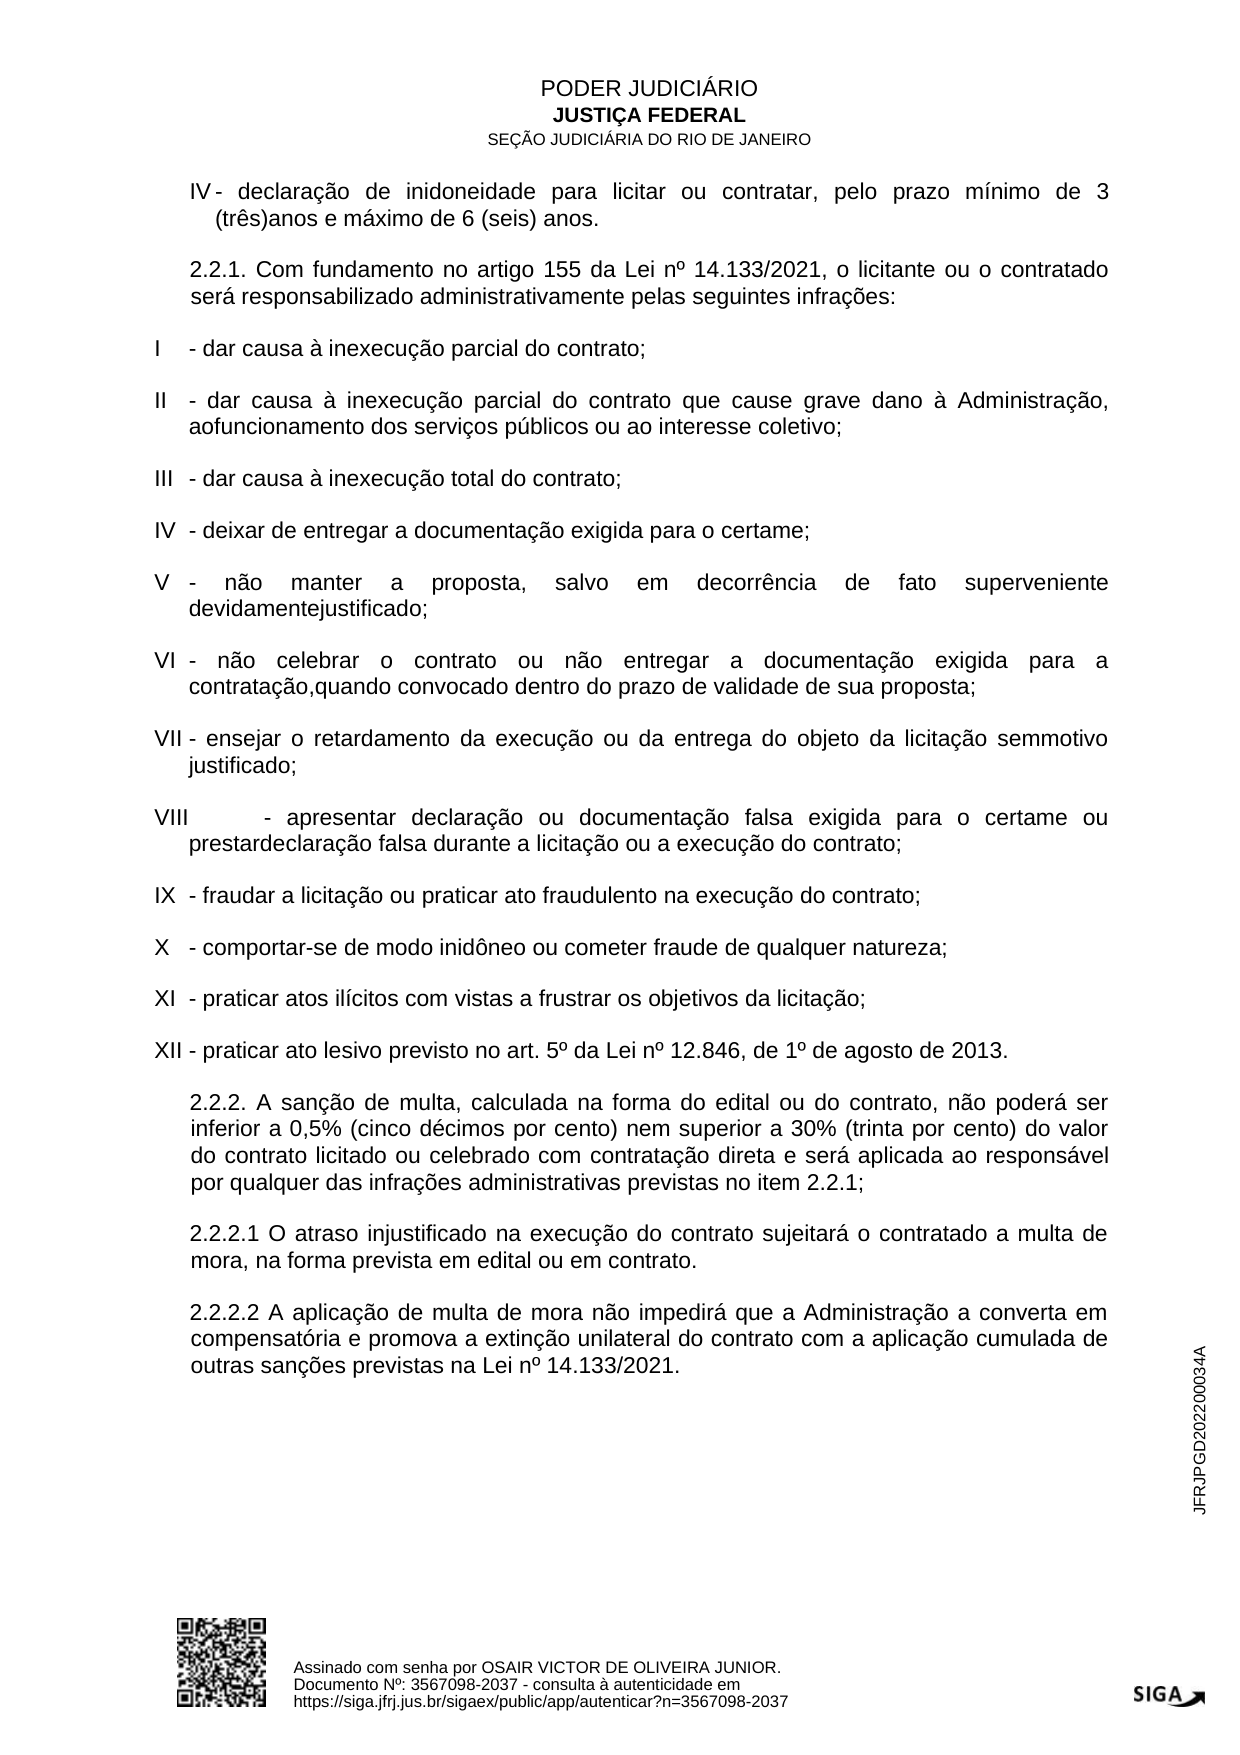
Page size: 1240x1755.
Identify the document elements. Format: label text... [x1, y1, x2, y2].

list - deixar de entregar a documentação exigida para o certame; [154, 517, 1109, 543]
text 2.2.2.1 O atraso injustificado na execução do contrato sujeitará o contratado a multa de mora, na forma prevista em edital ou em contrato. [189, 1220, 1109, 1273]
text 2.2.2.2 A aplicação de multa de mora não impedirá que a Administração a converta em compensatória e promova a extinção unilateral do contrato com a aplicação cumulada de outras sanções previstas na Lei nº 14.133/2021. [189, 1299, 1109, 1378]
list - ensejar o retardamento da execução ou da entrega do objeto da licitação semmotivo justificado; [154, 725, 1109, 778]
list - praticar atos ilícitos com vistas a frustrar os objetivos da licitação; [154, 985, 1109, 1012]
list - dar causa à inexecução parcial do contrato; [154, 335, 1109, 361]
list - não manter a proposta, salvo em decorrência de fato superveniente devidamentejustificado; [154, 568, 1109, 621]
text 2.2.1. Com fundamento no artigo 155 da Lei nº 14.133/2021, o licitante ou o contratado será responsabilizado administrativamente pelas seguintes infrações: [189, 256, 1109, 309]
list - declaração de inidoneidade para licitar ou contratar, pelo prazo mínimo de 3 (três)anos e máximo de 6 (seis) anos. [189, 178, 1109, 231]
list - fraudar a licitação ou praticar ato fraudulento na execução do contrato; [154, 882, 1109, 908]
list - dar causa à inexecução total do contrato; [154, 465, 1109, 491]
list - comportar-se de modo inidôneo ou cometer fraude de qualquer natureza; [154, 933, 1109, 960]
list - praticar ato lesivo previsto no art. 5º da Lei nº 12.846, de 1º de agosto de 2013. [154, 1037, 1109, 1063]
list - não celebrar o contrato ou não entregar a documentação exigida para a contratação,quando convocado dentro do prazo de validade de sua proposta; [154, 647, 1109, 700]
text 2.2.2. A sanção de multa, calculada na forma do edital ou do contrato, não poderá ser inferior a 0,5% (cinco décimos por cento) nem superior a 30% (trinta por cento) do valor do contrato licitado ou celebrado com contratação direta e será aplicada ao responsável por qualquer das infrações administrativas previstas no item 2.2.1; [189, 1089, 1109, 1195]
list - dar causa à inexecução parcial do contrato que cause grave dano à Administração, aofuncionamento dos serviços públicos ou ao interesse coletivo; [154, 387, 1109, 439]
list - apresentar declaração ou documentação falsa exigida para o certame ou prestardeclaração falsa durante a licitação ou a execução do contrato; [154, 803, 1109, 856]
